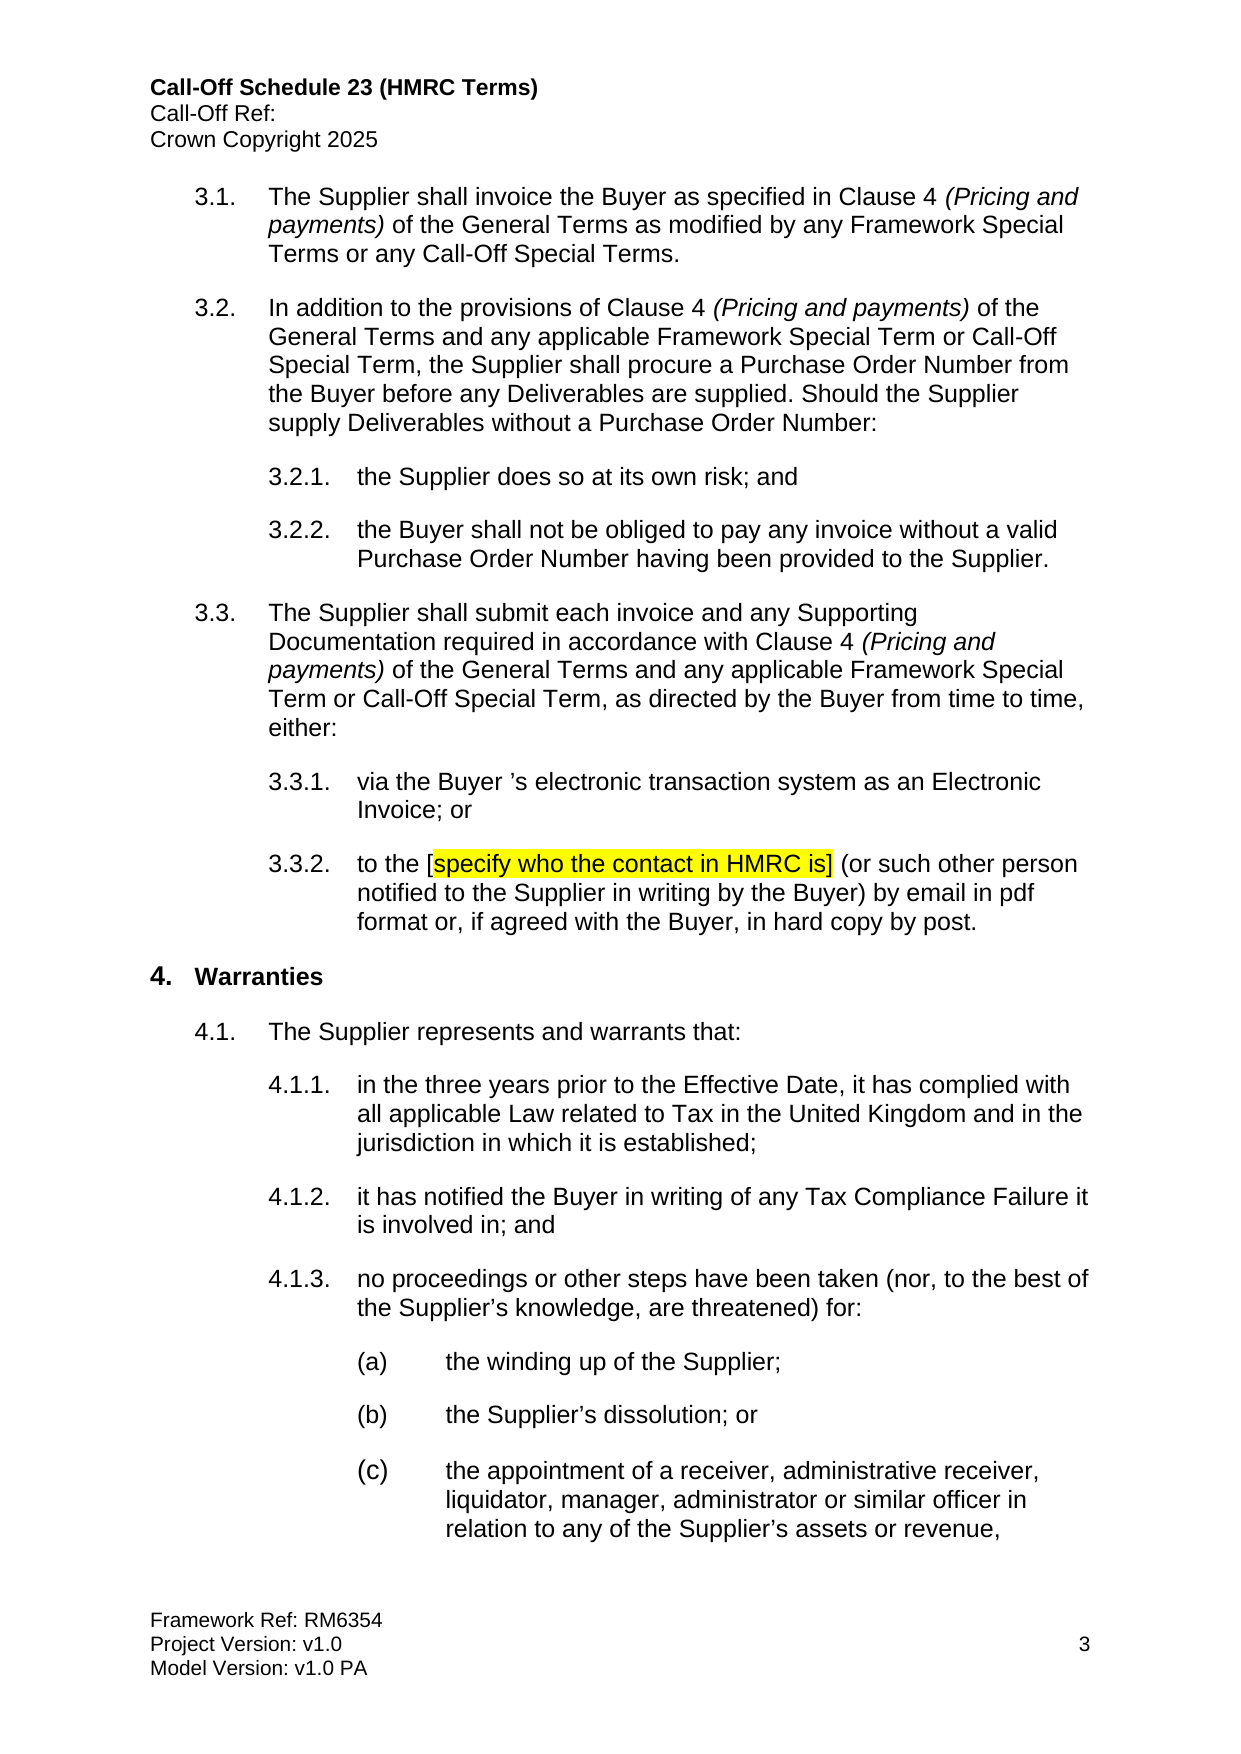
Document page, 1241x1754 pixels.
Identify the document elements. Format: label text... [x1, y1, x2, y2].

subtitle the Supplier does so at its own risk; and [268, 462, 1090, 490]
subtitle The Supplier represents and warrants that: [194, 1017, 1090, 1045]
subtitle the Buyer shall not be obliged to pay any invoice without a valid Purchase Order Number having been provided to the Supplier. [268, 515, 1090, 573]
subtitle The Supplier shall invoice the Buyer as specified in Clause 4 (Pricing and payments) of the General Terms as modified by any Framework Special Terms or any Call-Off Special Terms. [194, 182, 1090, 268]
subtitle the appointment of a receiver, administrative receiver, liquidator, manager, administrator or similar officer in relation to any of the Supplier’s assets or revenue, [357, 1454, 1090, 1543]
subtitle Warranties [150, 960, 1090, 992]
subtitle no proceedings or other steps have been taken (nor, to the best of the Supplier’s knowledge, are threatened) for: [268, 1264, 1090, 1322]
subtitle In addition to the provisions of Clause 4 (Pricing and payments) of the General Terms and any applicable Framework Special Term or Call-Off Special Term, the Supplier shall procure a Purchase Order Number from the Buyer before any Deliverables are supplied. Should the Supplier supply Deliverables without a Purchase Order Number: [194, 293, 1090, 437]
subtitle the Supplier’s dissolution; or [357, 1400, 1090, 1429]
subtitle via the Buyer ’s electronic transaction system as an Electronic Invoice; or [268, 767, 1090, 824]
subtitle it has notified the Buyer in writing of any Tax Compliance Failure it is involved in; and [268, 1182, 1090, 1239]
subtitle to the [specify who the contact in HMRC is] (or such other person notified to the Supplier in writing by the Buyer) by email in pdf format or, if agreed with the Buyer, in hard copy by post. [268, 849, 1090, 935]
subtitle The Supplier shall submit each invoice and any Supporting Documentation required in accordance with Clause 4 (Pricing and payments) of the General Terms and any applicable Framework Special Term or Call-Off Special Term, as directed by the Buyer from time to time, either: [194, 598, 1090, 742]
subtitle the winding up of the Supplier; [357, 1347, 1090, 1375]
subtitle in the three years prior to the Effective Date, it has complied with all applicable Law related to Tax in the United Kingdom and in the jurisdiction in which it is established; [268, 1070, 1090, 1157]
